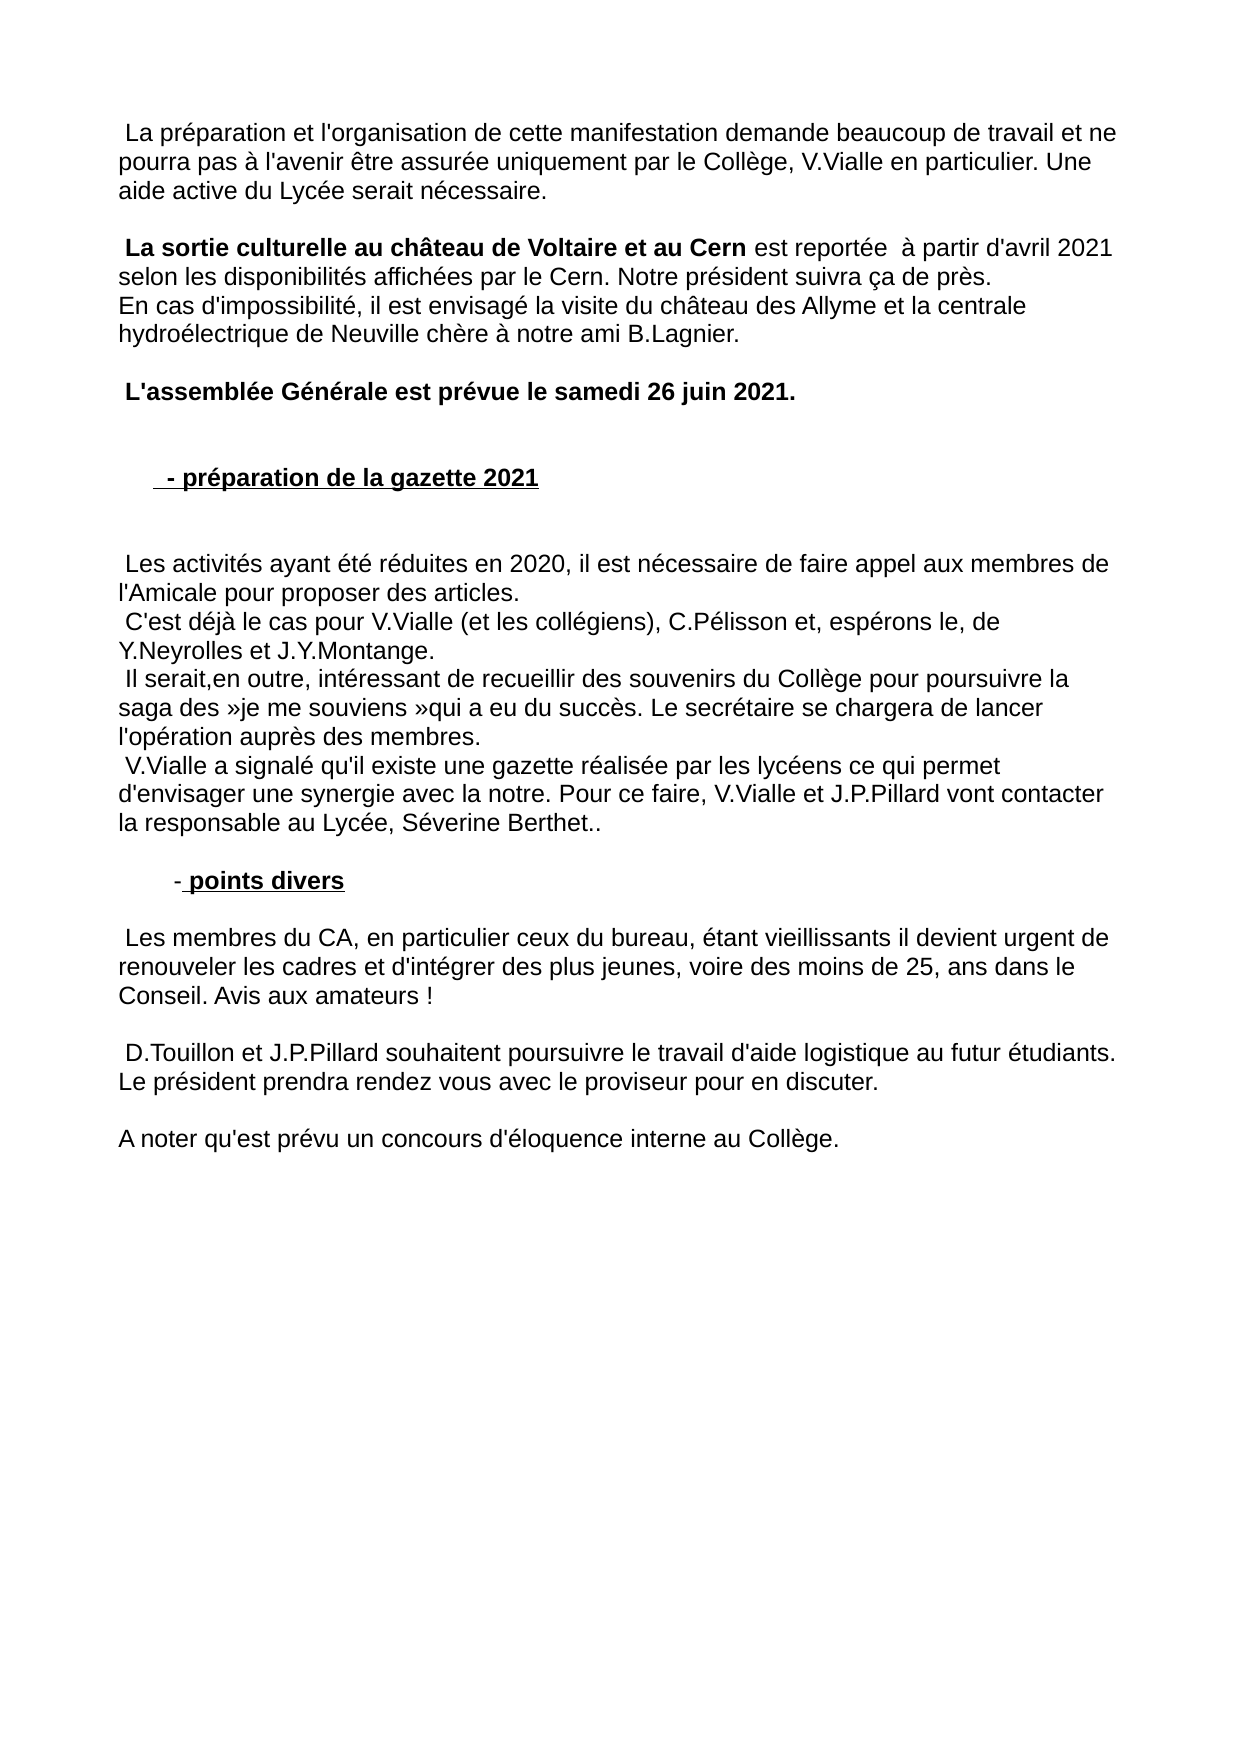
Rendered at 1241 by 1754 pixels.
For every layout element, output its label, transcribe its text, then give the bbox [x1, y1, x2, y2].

text Les activités ayant été réduites en 2020, il est nécessaire de faire appel aux membres de l'Amicale pour proposer des articles. [118, 549, 1122, 607]
text D.Touillon et J.P.Pillard souhaitent poursuivre le travail d'aide logistique au futur étudiants. [118, 1038, 1122, 1067]
text Le président prendra rendez vous avec le proviseur pour en discuter. [118, 1067, 1122, 1096]
text Il serait,en outre, intéressant de recueillir des souvenirs du Collège pour poursuivre la saga des »je me souviens »qui a eu du succès. Le secrétaire se chargera de lancer l'opération auprès des membres. [118, 664, 1122, 751]
text V.Vialle a signalé qu'il existe une gazette réalisée par les lycéens ce qui permet d'envisager une synergie avec la notre. Pour ce faire, V.Vialle et J.P.Pillard vont contacter la responsable au Lycée, Séverine Berthet.. [118, 751, 1122, 837]
text - préparation de la gazette 2021 [118, 463, 1122, 492]
text A noter qu'est prévu un concours d'éloquence interne au Collège. [118, 1124, 1122, 1153]
text L'assemblée Générale est prévue le samedi 26 juin 2021. [118, 377, 1122, 406]
text C'est déjà le cas pour V.Vialle (et les collégiens), C.Pélisson et, espérons le, de Y.Neyrolles et J.Y.Montange. [118, 607, 1122, 664]
text En cas d'impossibilité, il est envisagé la visite du château des Allyme et la centrale hydroélectrique de Neuville chère à notre ami B.Lagnier. [118, 291, 1122, 348]
text - points divers [118, 866, 1122, 894]
text La sortie culturelle au château de Voltaire et au Cern est reportée à partir d'avril 2021 selon les disponibilités affichées par le Cern. Notre président suivra ça de près. [118, 233, 1122, 291]
text Les membres du CA, en particulier ceux du bureau, étant vieillissants il devient urgent de renouveler les cadres et d'intégrer des plus jeunes, voire des moins de 25, ans dans le Conseil. Avis aux amateurs ! [118, 923, 1122, 1009]
text La préparation et l'organisation de cette manifestation demande beaucoup de travail et ne pourra pas à l'avenir être assurée uniquement par le Collège, V.Vialle en particulier. Une aide active du Lycée serait nécessaire. [118, 118, 1122, 204]
